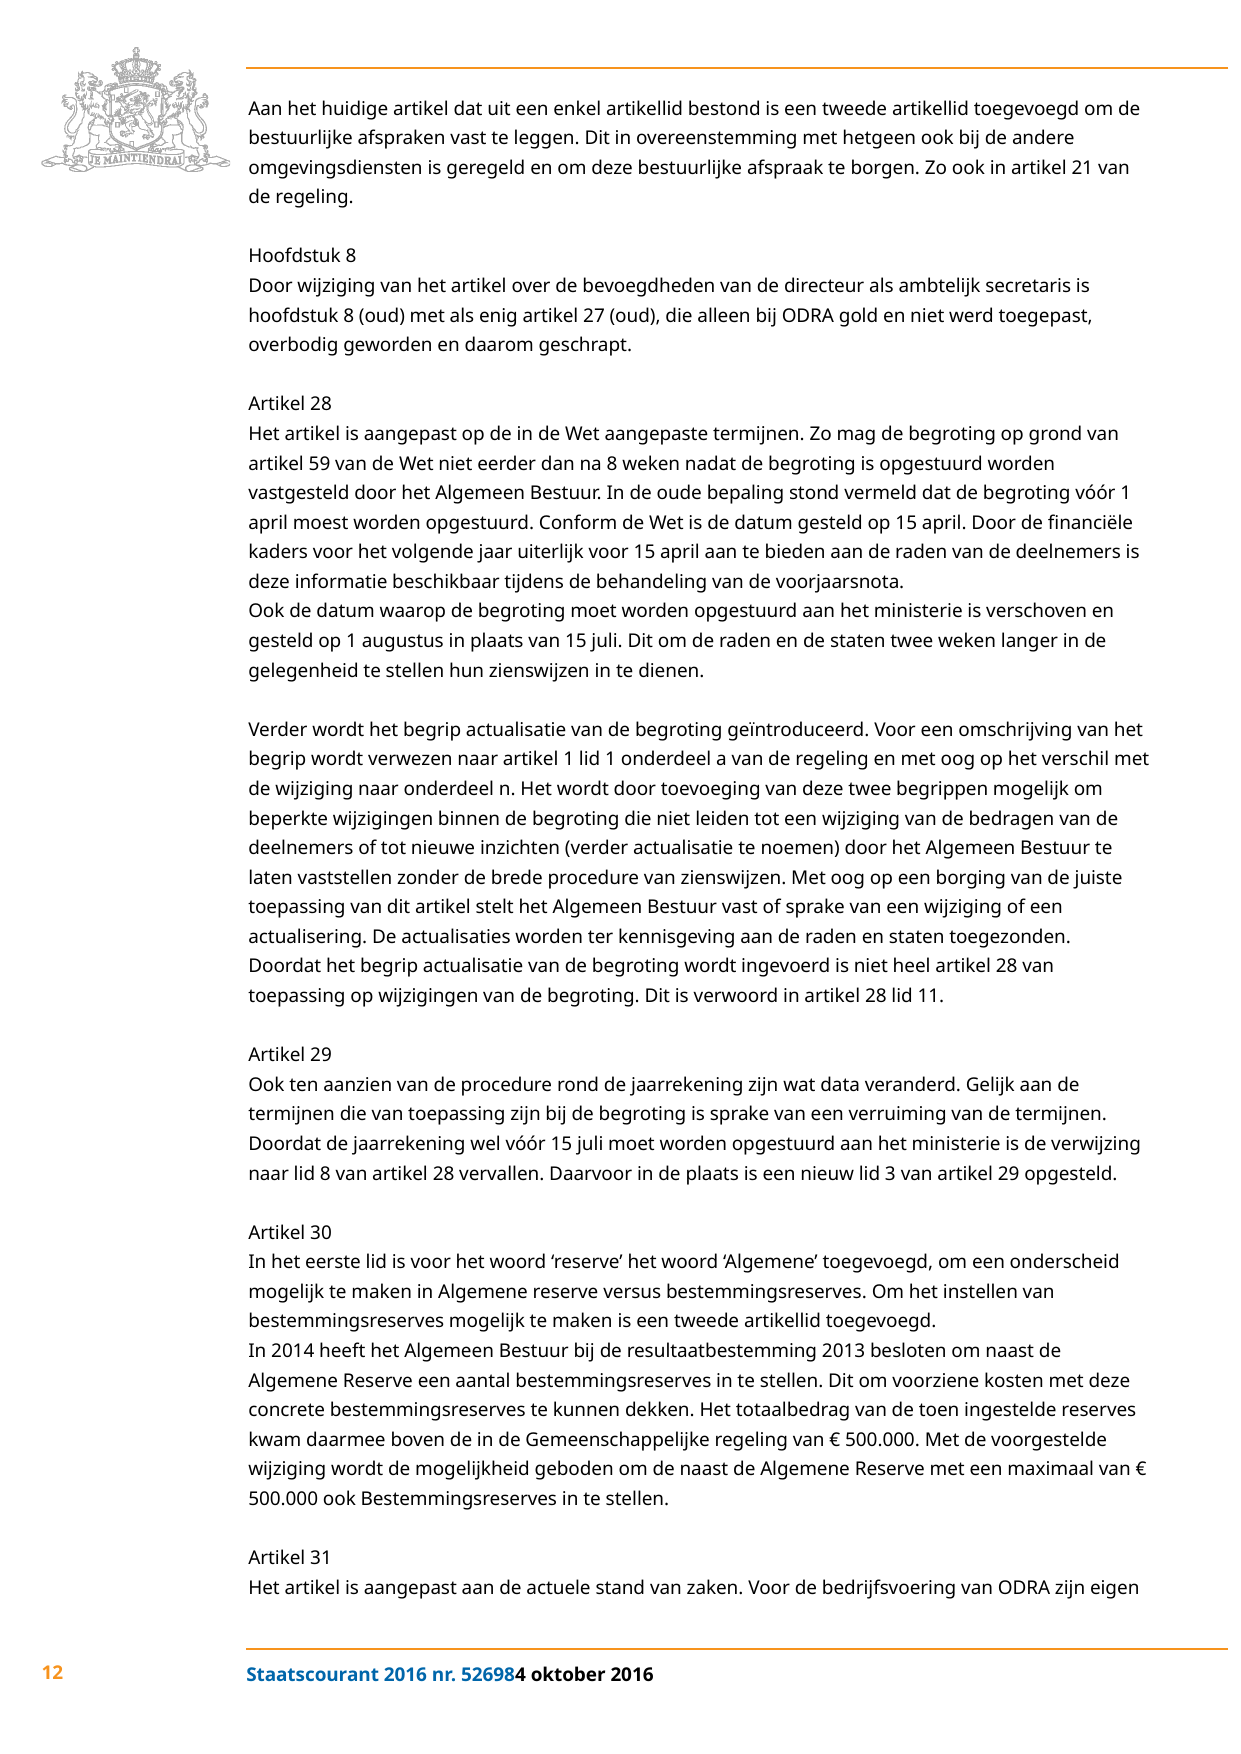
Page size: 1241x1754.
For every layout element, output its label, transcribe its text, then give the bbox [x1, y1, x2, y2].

text Het artikel is aangepast op de in de Wet aangepaste termijnen. Zo mag de begroting op grond van artikel 59 van de Wet niet eerder dan na 8 weken nadat de begroting is opgestuurd worden vastgesteld door het Algemeen Bestuur. In de oude bepaling stond vermeld dat de begroting vóór 1 april moest worden opgestuurd. Conform de Wet is de datum gesteld op 15 april. Door de financiële kaders voor het volgende jaar uiterlijk voor 15 april aan te bieden aan de raden van de deelnemers is deze informatie beschikbaar tijdens de behandeling van de voorjaarsnota. [248, 420, 1152, 594]
text Ook de datum waarop de begroting moet worden opgestuurd aan het ministerie is verschoven en gesteld op 1 augustus in plaats van 15 juli. Dit om de raden en de staten twee weken langer in de gelegenheid te stellen hun zienswijzen in te dienen. [248, 598, 1152, 683]
text In het eerste lid is voor het woord ‘reserve’ het woord ‘Algemene’ toegevoegd, om een onderscheid mogelijk te maken in Algemene reserve versus bestemmingsreserves. Om het instellen van bestemmingsreserves mogelijk te maken is een tweede artikellid toegevoegd. [248, 1248, 1152, 1333]
text Aan het huidige artikel dat uit een enkel artikellid bestond is een tweede artikellid toegevoegd om de bestuurlijke afspraken vast te leggen. Dit in overeenstemming met hetgeen ook bij de andere omgevingsdiensten is geregeld en om deze bestuurlijke afspraak te borgen. Zo ook in artikel 21 van de regeling. [248, 95, 1152, 209]
text Artikel 28 [248, 391, 1152, 416]
text Doordat het begrip actualisatie van de begroting wordt ingevoerd is niet heel artikel 28 van toepassing op wijzigingen van de begroting. Dit is verwoord in artikel 28 lid 11. [248, 953, 1152, 1008]
text Artikel 30 [248, 1219, 1152, 1245]
text Door wijziging van het artikel over de bevoegdheden van de directeur als ambtelijk secretaris is hoofdstuk 8 (oud) met als enig artikel 27 (oud), die alleen bij ODRA gold en niet werd toegepast, overbodig geworden en daarom geschrapt. [248, 272, 1152, 357]
text Ook ten aanzien van de procedure rond de jaarrekening zijn wat data veranderd. Gelijk aan de termijnen die van toepassing zijn bij de begroting is sprake van een verruiming van de termijnen. Doordat de jaarrekening wel vóór 15 juli moet worden opgestuurd aan het ministerie is de verwijzing naar lid 8 van artikel 28 vervallen. Daarvoor in de plaats is een nieuw lid 3 van artikel 29 opgesteld. [248, 1071, 1152, 1186]
text Hoofdstuk 8 [248, 243, 1152, 268]
text Het artikel is aangepast aan de actuele stand van zaken. Voor de bedrijfsvoering van ODRA zijn eigen [248, 1574, 1152, 1600]
text Artikel 31 [248, 1544, 1152, 1570]
text Artikel 29 [248, 1041, 1152, 1067]
text In 2014 heeft het Algemeen Bestuur bij de resultaatbestemming 2013 besloten om naast de Algemene Reserve een aantal bestemmingsreserves in te stellen. Dit om voorziene kosten met deze concrete bestemmingsreserves te kunnen dekken. Het totaalbedrag van de toen ingestelde reserves kwam daarmee boven de in de Gemeenschappelijke regeling van € 500.000. Met de voorgestelde wijziging wordt de mogelijkheid geboden om de naast de Algemene Reserve met een maximaal van € 500.000 ook Bestemmingsreserves in te stellen. [248, 1337, 1152, 1511]
picture [41, 47, 231, 172]
text Verder wordt het begrip actualisatie van de begroting geïntroduceerd. Voor een omschrijving van het begrip wordt verwezen naar artikel 1 lid 1 onderdeel a van de regeling en met oog op het verschil met de wijziging naar onderdeel n. Het wordt door toevoeging van deze twee begrippen mogelijk om beperkte wijzigingen binnen de begroting die niet leiden tot een wijziging van de bedragen van de deelnemers of tot nieuwe inzichten (verder actualisatie te noemen) door het Algemeen Bestuur te laten vaststellen zonder de brede procedure van zienswijzen. Met oog op een borging van de juiste toepassing van dit artikel stelt het Algemeen Bestuur vast of sprake van een wijziging of een actualisering. De actualisaties worden ter kennisgeving aan de raden en staten toegezonden. [248, 716, 1152, 949]
